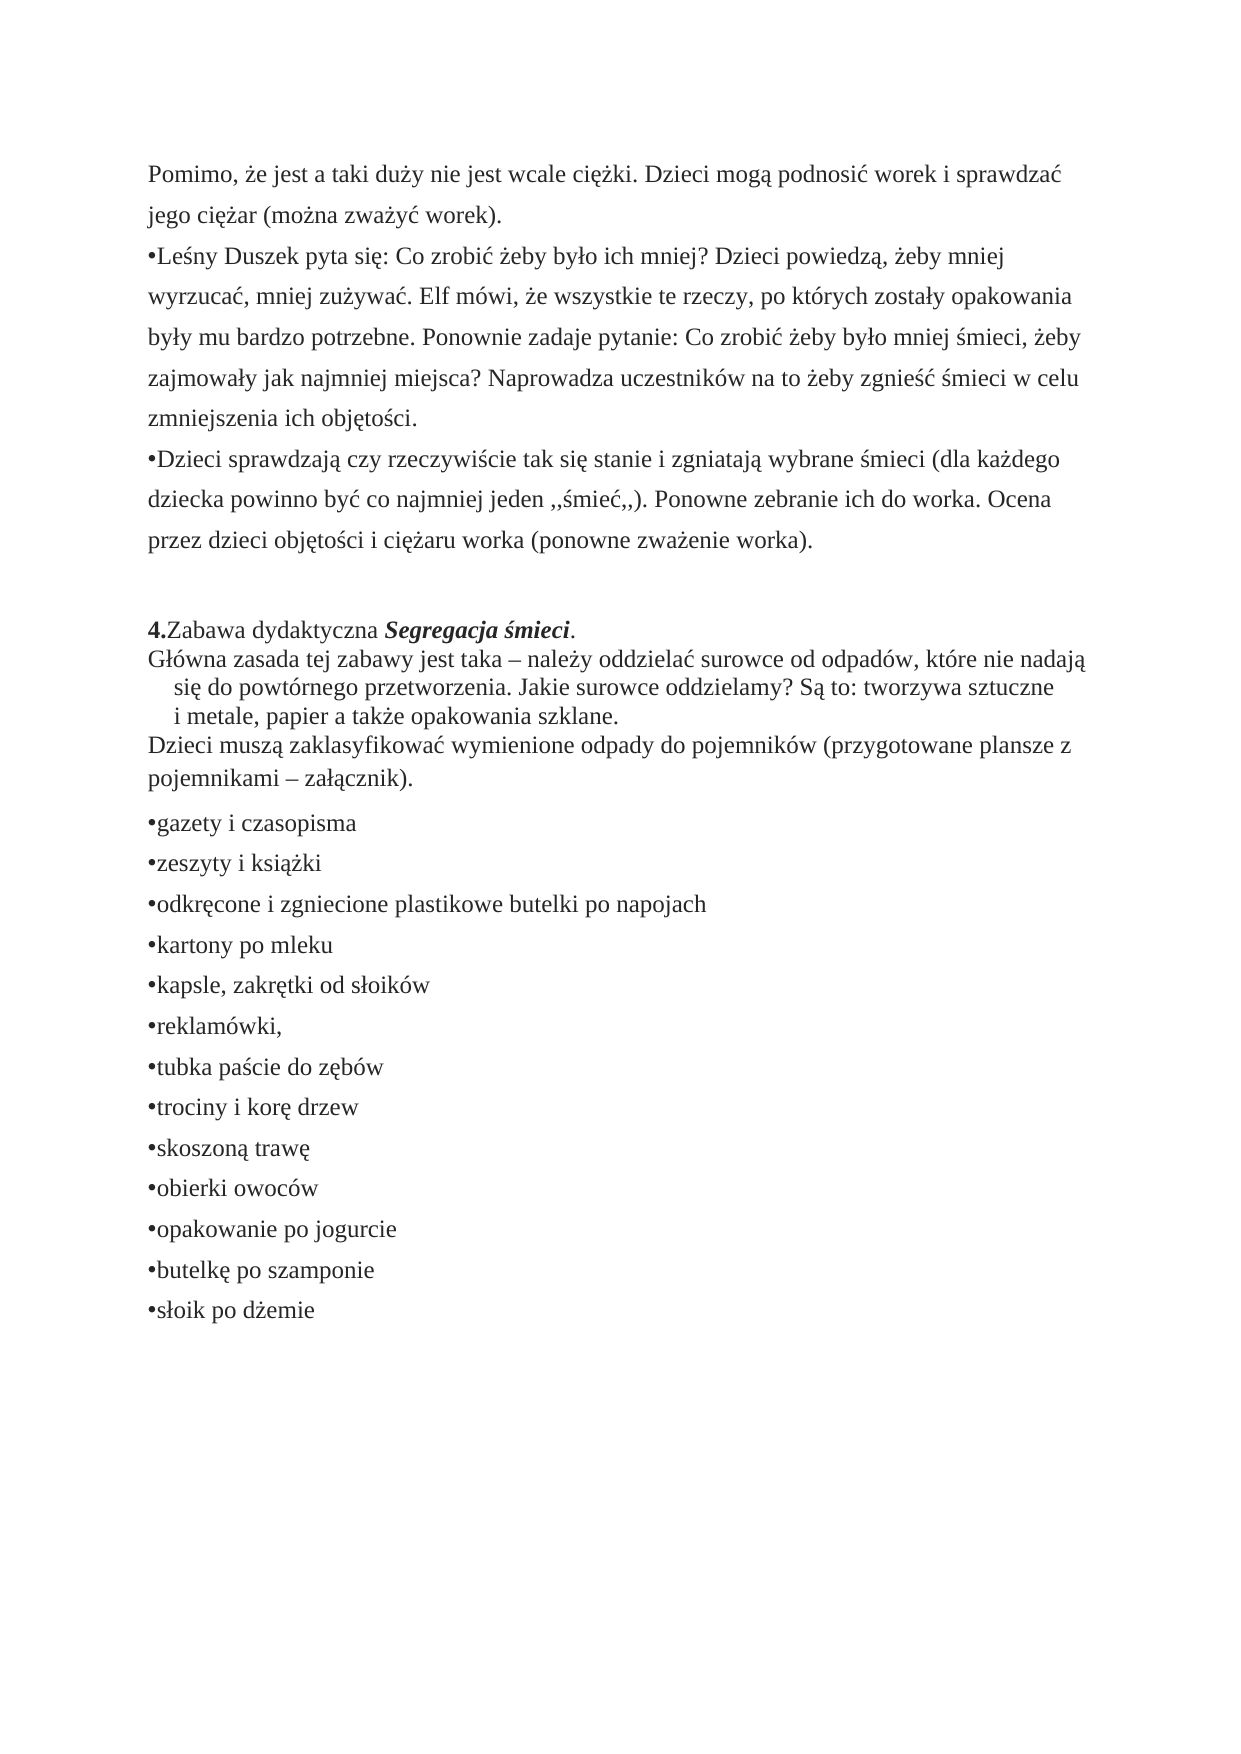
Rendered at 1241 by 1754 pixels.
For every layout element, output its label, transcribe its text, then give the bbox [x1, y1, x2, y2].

list reklamówki, [148, 999, 1093, 1040]
text Główna zasada tej zabawy jest taka – należy oddzielać surowce od odpadów, które nie nadają się do powtórnego przetworzenia. Jakie surowce oddzielamy? Są to: tworzywa sztuczne i metale, papier a także opakowania szklane. [148, 644, 1093, 730]
list skoszoną trawę [148, 1121, 1093, 1162]
list trociny i korę drzew [148, 1080, 1093, 1121]
text Dzieci muszą zaklasyfikować wymienione odpady do pojemników (przygotowane plansze z pojemnikami – załącznik). [148, 730, 1093, 792]
list obierki owoców [148, 1162, 1093, 1202]
list Dzieci sprawdzają czy rzeczywiście tak się stanie i zgniatają wybrane śmieci (dla każdego dziecka powinno być co najmniej jeden ,,śmieć,,). Ponowne zebranie ich do worka. Ocena przez dzieci objętości i ciężaru worka (ponowne zważenie worka). [148, 432, 1093, 554]
list butelkę po szamponie [148, 1243, 1093, 1283]
list opakowanie po jogurcie [148, 1202, 1093, 1243]
list słoik po dżemie [148, 1283, 1093, 1324]
list tubka paście do zębów [148, 1040, 1093, 1080]
list zeszyty i książki [148, 837, 1093, 877]
list odkręcone i zgniecione plastikowe butelki po napojach [148, 877, 1093, 918]
list Pomimo, że jest a taki duży nie jest wcale ciężki. Dzieci mogą podnosić worek i sprawdzać jego ciężar (można zważyć worek). [148, 148, 1093, 229]
list Leśny Duszek pyta się: Co zrobić żeby było ich mniej? Dzieci powiedzą, żeby mniej wyrzucać, mniej zużywać. Elf mówi, że wszystkie te rzeczy, po których zostały opakowania były mu bardzo potrzebne. Ponownie zadaje pytanie: Co zrobić żeby było mniej śmieci, żeby zajmowały jak najmniej miejsca? Naprowadza uczestników na to żeby zgnieść śmieci w celu zmniejszenia ich objętości. [148, 229, 1093, 432]
list kapsle, zakrętki od słoików [148, 958, 1093, 999]
list kartony po mleku [148, 918, 1093, 958]
text 4.Zabawa dydaktyczna Segregacja śmieci. [148, 615, 1093, 644]
list gazety i czasopisma [148, 796, 1093, 837]
